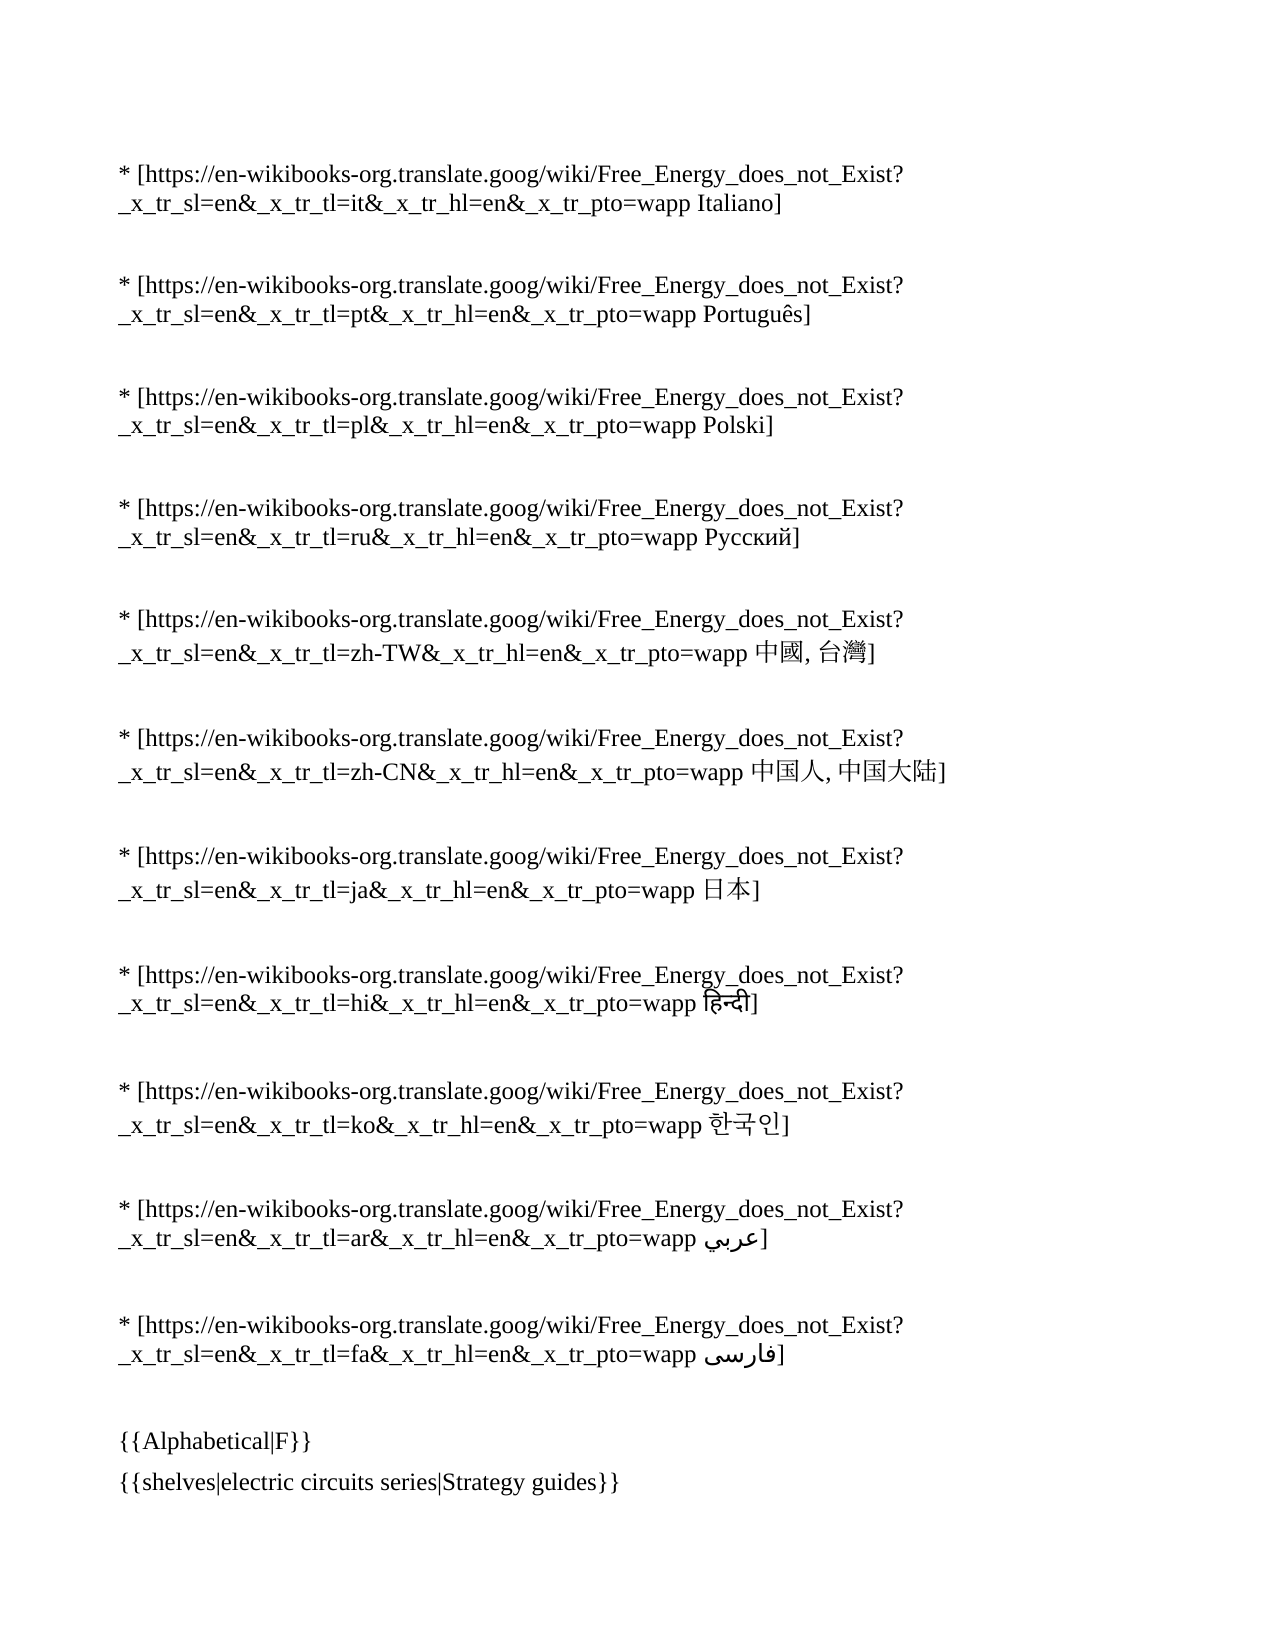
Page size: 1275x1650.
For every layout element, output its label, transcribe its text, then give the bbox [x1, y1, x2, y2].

text * [https://en-wikibooks-org.translate.goog/wiki/Free_Energy_does_not_Exist?_x_tr_sl=en&_x_tr_tl=hi&_x_tr_hl=en&_x_tr_pto=wapp हिन्दी] [118, 960, 1157, 1022]
text {{shelves|electric circuits series|Strategy guides}} [118, 1467, 1157, 1496]
text * [https://en-wikibooks-org.translate.goog/wiki/Free_Energy_does_not_Exist?_x_tr_sl=en&_x_tr_tl=fa&_x_tr_hl=en&_x_tr_pto=wapp فارسی] [118, 1310, 1157, 1372]
text * [https://en-wikibooks-org.translate.goog/wiki/Free_Energy_does_not_Exist?_x_tr_sl=en&_x_tr_tl=pt&_x_tr_hl=en&_x_tr_pto=wapp Português] [118, 271, 1157, 328]
text * [https://en-wikibooks-org.translate.goog/wiki/Free_Energy_does_not_Exist?_x_tr_sl=en&_x_tr_tl=ru&_x_tr_hl=en&_x_tr_pto=wapp Русский] [118, 493, 1157, 551]
text {{Alphabetical|F}} [118, 1426, 1157, 1455]
text * [https://en-wikibooks-org.translate.goog/wiki/Free_Energy_does_not_Exist?_x_tr_sl=en&_x_tr_tl=zh-TW&_x_tr_hl=en&_x_tr_pto=wapp 中國, 台灣] [118, 604, 1157, 669]
text * [https://en-wikibooks-org.translate.goog/wiki/Free_Energy_does_not_Exist?_x_tr_sl=en&_x_tr_tl=pl&_x_tr_hl=en&_x_tr_pto=wapp Polski] [118, 382, 1157, 439]
text * [https://en-wikibooks-org.translate.goog/wiki/Free_Energy_does_not_Exist?_x_tr_sl=en&_x_tr_tl=ko&_x_tr_hl=en&_x_tr_pto=wapp 한국인] [118, 1076, 1157, 1140]
text * [https://en-wikibooks-org.translate.goog/wiki/Free_Energy_does_not_Exist?_x_tr_sl=en&_x_tr_tl=zh-CN&_x_tr_hl=en&_x_tr_pto=wapp 中国人, 中国大陆] [118, 723, 1157, 787]
text * [https://en-wikibooks-org.translate.goog/wiki/Free_Energy_does_not_Exist?_x_tr_sl=en&_x_tr_tl=it&_x_tr_hl=en&_x_tr_pto=wapp Italiano] [118, 159, 1157, 217]
text * [https://en-wikibooks-org.translate.goog/wiki/Free_Energy_does_not_Exist?_x_tr_sl=en&_x_tr_tl=ja&_x_tr_hl=en&_x_tr_pto=wapp 日本] [118, 841, 1157, 906]
text * [https://en-wikibooks-org.translate.goog/wiki/Free_Energy_does_not_Exist?_x_tr_sl=en&_x_tr_tl=ar&_x_tr_hl=en&_x_tr_pto=wapp عربي] [118, 1194, 1157, 1256]
